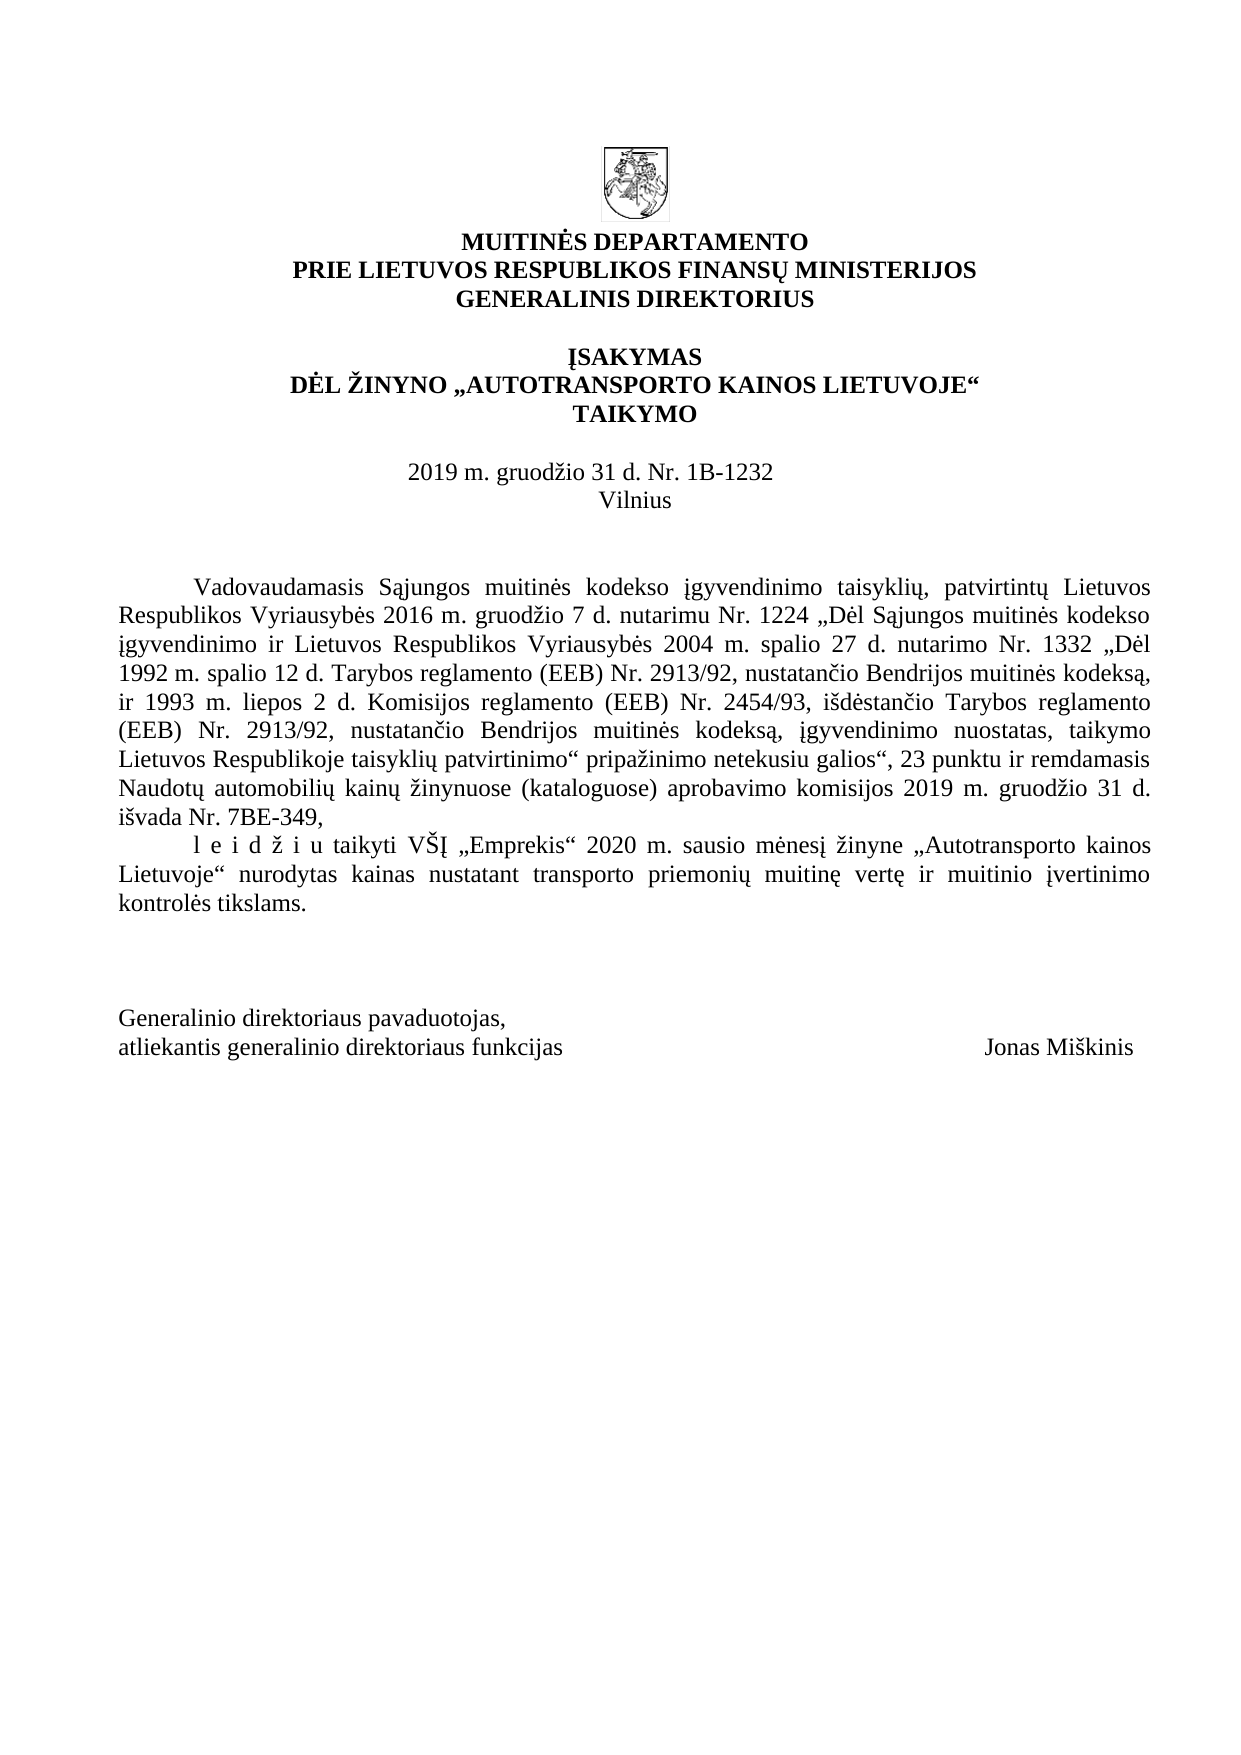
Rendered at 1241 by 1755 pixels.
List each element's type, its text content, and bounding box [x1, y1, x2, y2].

text MUITINĖS DEPARTAMENTO [118, 227, 1152, 256]
text Vilnius [118, 486, 1152, 514]
text l e i d ž i u taikyti VŠĮ „Emprekis“ 2020 m. sausio mėnesį žinyne „Autotransporto kainos Lietuvoje“ nurodytas kainas nustatant transporto priemonių muitinę vertę ir muitinio įvertinimo kontrolės tikslams. [118, 831, 1152, 917]
text Vadovaudamasis Sąjungos muitinės kodekso įgyvendinimo taisyklių, patvirtintų Lietuvos Respublikos Vyriausybės 2016 m. gruodžio 7 d. nutarimu Nr. 1224 „Dėl Sąjungos muitinės kodekso įgyvendinimo ir Lietuvos Respublikos Vyriausybės 2004 m. spalio 27 d. nutarimo Nr. 1332 „Dėl 1992 m. spalio 12 d. Tarybos reglamento (EEB) Nr. 2913/92, nustatančio Bendrijos muitinės kodeksą, ir 1993 m. liepos 2 d. Komisijos reglamento (EEB) Nr. 2454/93, išdėstančio Tarybos reglamento (EEB) Nr. 2913/92, nustatančio Bendrijos muitinės kodeksą, įgyvendinimo nuostatas, taikymo Lietuvos Respublikoje taisyklių patvirtinimo“ pripažinimo netekusiu galios“, 23 punktu ir remdamasis Naudotų automobilių kainų žinynuose (kataloguose) aprobavimo komisijos 2019 m. gruodžio 31 d. išvada Nr. 7BE-349, [118, 572, 1152, 831]
text Generalinio direktoriaus pavaduotojas, [118, 1003, 1152, 1032]
text GENERALINIS DIREKTORIUS [118, 284, 1152, 313]
text atliekantis generalinio direktoriaus funkcijas Jonas Miškinis [118, 1032, 1152, 1061]
text 2019 m. gruodžio 31 d. Nr. 1B-1232 [118, 457, 1063, 486]
text PRIE LIETUVOS RESPUBLIKOS FINANSŲ MINISTERIJOS [118, 256, 1152, 284]
text taikymo [118, 399, 1152, 428]
text DĖL žinyno „AUTOtransporto kainos LIETUVOJE“ [118, 371, 1152, 399]
text ĮSAKYMAS [118, 342, 1152, 371]
